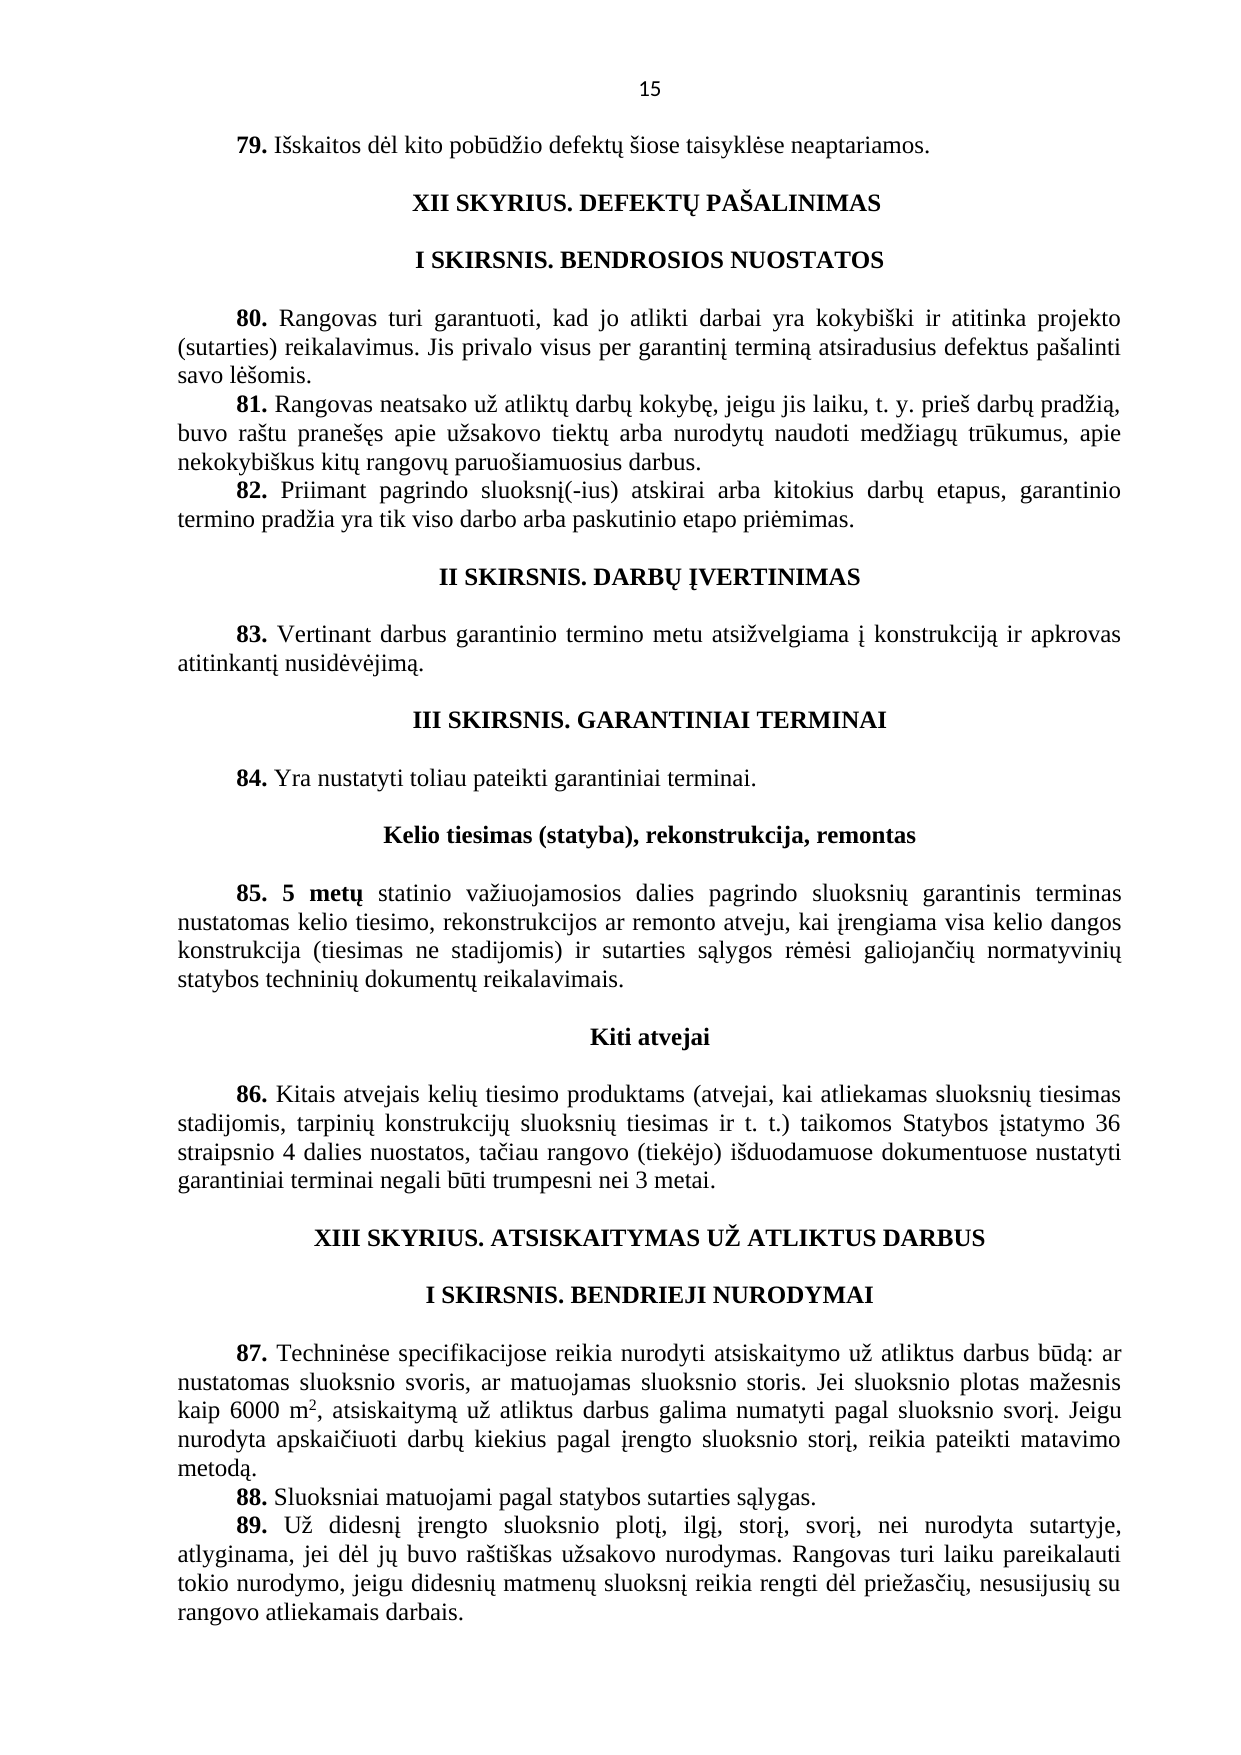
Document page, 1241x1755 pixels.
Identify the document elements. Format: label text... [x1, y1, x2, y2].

text XII SKYRIUS. DEFEKTŲ PAŠALINIMAS [177, 188, 1122, 217]
text Kelio tiesimas (statyba), rekonstrukcija, remontas [177, 821, 1122, 849]
text 85. 5 metų statinio važiuojamosios dalies pagrindo sluoksnių garantinis terminas nustatomas kelio tiesimo, rekonstrukcijos ar remonto atveju, kai įrengiama visa kelio dangos konstrukcija (tiesimas ne stadijomis) ir sutarties sąlygos rėmėsi galiojančių normatyvinių statybos techninių dokumentų reikalavimais. [177, 878, 1122, 993]
text 79. Išskaitos dėl kito pobūdžio defektų šiose taisyklėse neaptariamos. [177, 131, 1122, 159]
text I SKIRSNIS. BENDRIEJI NURODYMAI [177, 1281, 1122, 1309]
text Kiti atvejai [177, 1022, 1122, 1051]
text 87. Techninėse specifikacijose reikia nurodyti atsiskaitymo už atliktus darbus būdą: ar nustatomas sluoksnio svoris, ar matuojamas sluoksnio storis. Jei sluoksnio plotas mažesnis kaip 6000 m2, atsiskaitymą už atliktus darbus galima numatyti pagal sluoksnio svorį. Jeigu nurodyta apskaičiuoti darbų kiekius pagal įrengto sluoksnio storį, reikia pateikti matavimo metodą. [177, 1338, 1122, 1482]
text 89. Už didesnį įrengto sluoksnio plotį, ilgį, storį, svorį, nei nurodyta sutartyje, atlyginama, jei dėl jų buvo raštiškas užsakovo nurodymas. Rangovas turi laiku pareikalauti tokio nurodymo, jeigu didesnių matmenų sluoksnį reikia rengti dėl priežasčių, nesusijusių su rangovo atliekamais darbais. [177, 1511, 1122, 1626]
text 82. Priimant pagrindo sluoksnį(-ius) atskirai arba kitokius darbų etapus, garantinio termino pradžia yra tik viso darbo arba paskutinio etapo priėmimas. [177, 476, 1122, 533]
text III SKIRSNIS. GARANTINIAI TERMINAI [177, 706, 1122, 734]
text I SKIRSNIS. BENDROSIOS NUOSTATOS [177, 246, 1122, 274]
text 80. Rangovas turi garantuoti, kad jo atlikti darbai yra kokybiški ir atitinka projekto (sutarties) reikalavimus. Jis privalo visus per garantinį terminą atsiradusius defektus pašalinti savo lėšomis. [177, 303, 1122, 389]
text 83. Vertinant darbus garantinio termino metu atsižvelgiama į konstrukciją ir apkrovas atitinkantį nusidėvėjimą. [177, 619, 1122, 677]
text 88. Sluoksniai matuojami pagal statybos sutarties sąlygas. [177, 1482, 1122, 1511]
text 81. Rangovas neatsako už atliktų darbų kokybę, jeigu jis laiku, t. y. prieš darbų pradžią, buvo raštu pranešęs apie užsakovo tiektų arba nurodytų naudoti medžiagų trūkumus, apie nekokybiškus kitų rangovų paruošiamuosius darbus. [177, 389, 1122, 476]
text 86. Kitais atvejais kelių tiesimo produktams (atvejai, kai atliekamas sluoksnių tiesimas stadijomis, tarpinių konstrukcijų sluoksnių tiesimas ir t. t.) taikomos Statybos įstatymo 36 straipsnio 4 dalies nuostatos, tačiau rangovo (tiekėjo) išduodamuose dokumentuose nustatyti garantiniai terminai negali būti trumpesni nei 3 metai. [177, 1079, 1122, 1194]
text 84. Yra nustatyti toliau pateikti garantiniai terminai. [177, 763, 1122, 792]
text II SKIRSNIS. DARBŲ ĮVERTINIMAS [177, 562, 1122, 591]
text XIII SKYRIUS. ATSISKAITYMAS UŽ ATLIKTUS DARBUS [177, 1223, 1122, 1252]
